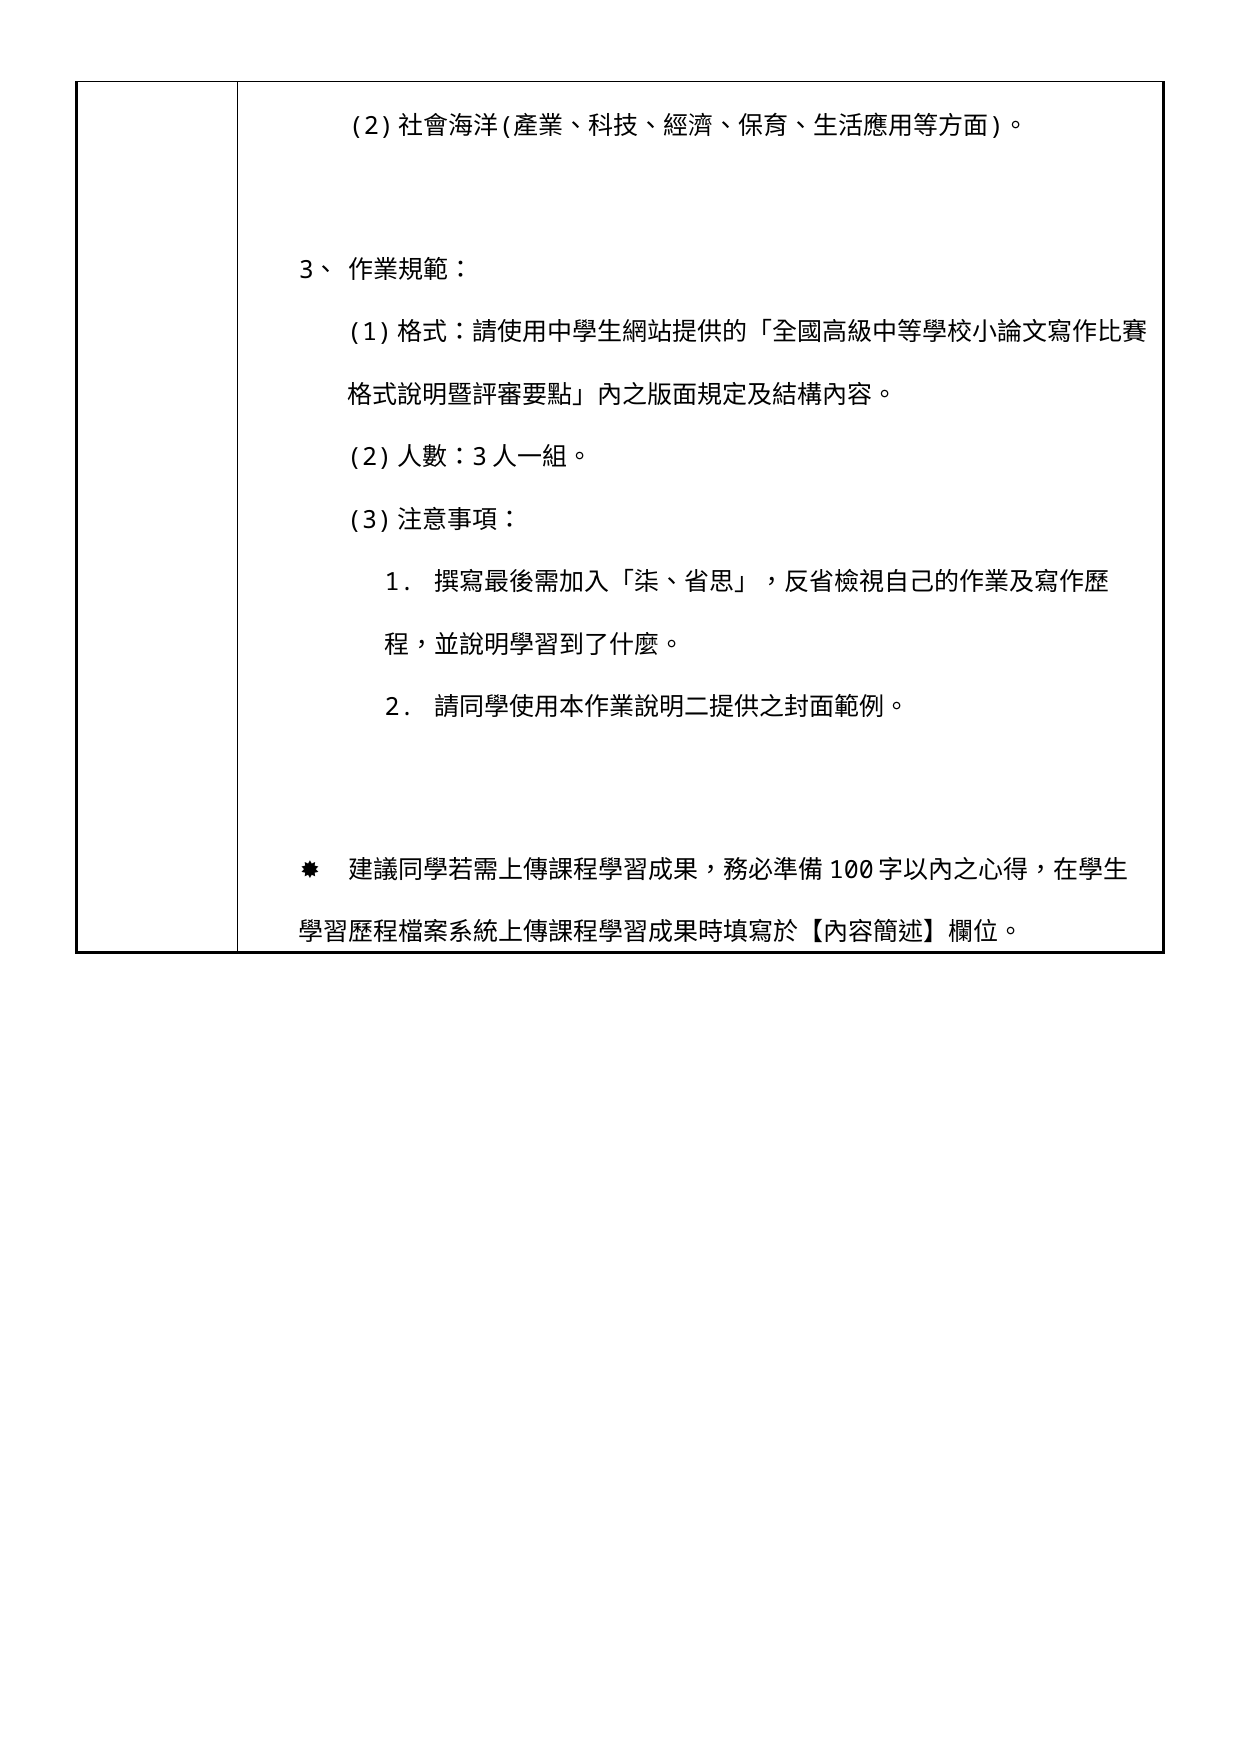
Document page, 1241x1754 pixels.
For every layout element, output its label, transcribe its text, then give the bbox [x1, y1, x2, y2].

table_cell [78, 82, 237, 951]
table_cell 作業目標：洄瀾之欣海洋議題小論文撰寫。 主題擇一： 自然海洋(水體、地質、氣候、動植物、生態等方面)。 社會海洋(產業、科技、經濟、保育、生活應用等方面)。 作業規範： 格式：請使用中學生網站提供的「全國高級中等學校小論文寫作比賽格式說明暨評審要點」內之版面規定及結構內容。 人數：3人一組。 注意事項： 撰寫最後需加入「柒、省思」，反省檢視自己的作業及寫作歷程，並說明學習到了什麼。 請同學使用本作業說明二提供之封面範例。 建議同學若需上傳課程學習成果，務必準備100字以內之心得，在學生學習歷程檔案系統上傳課程學習成果時填寫於【內容簡述】欄位。 [238, 82, 1162, 951]
